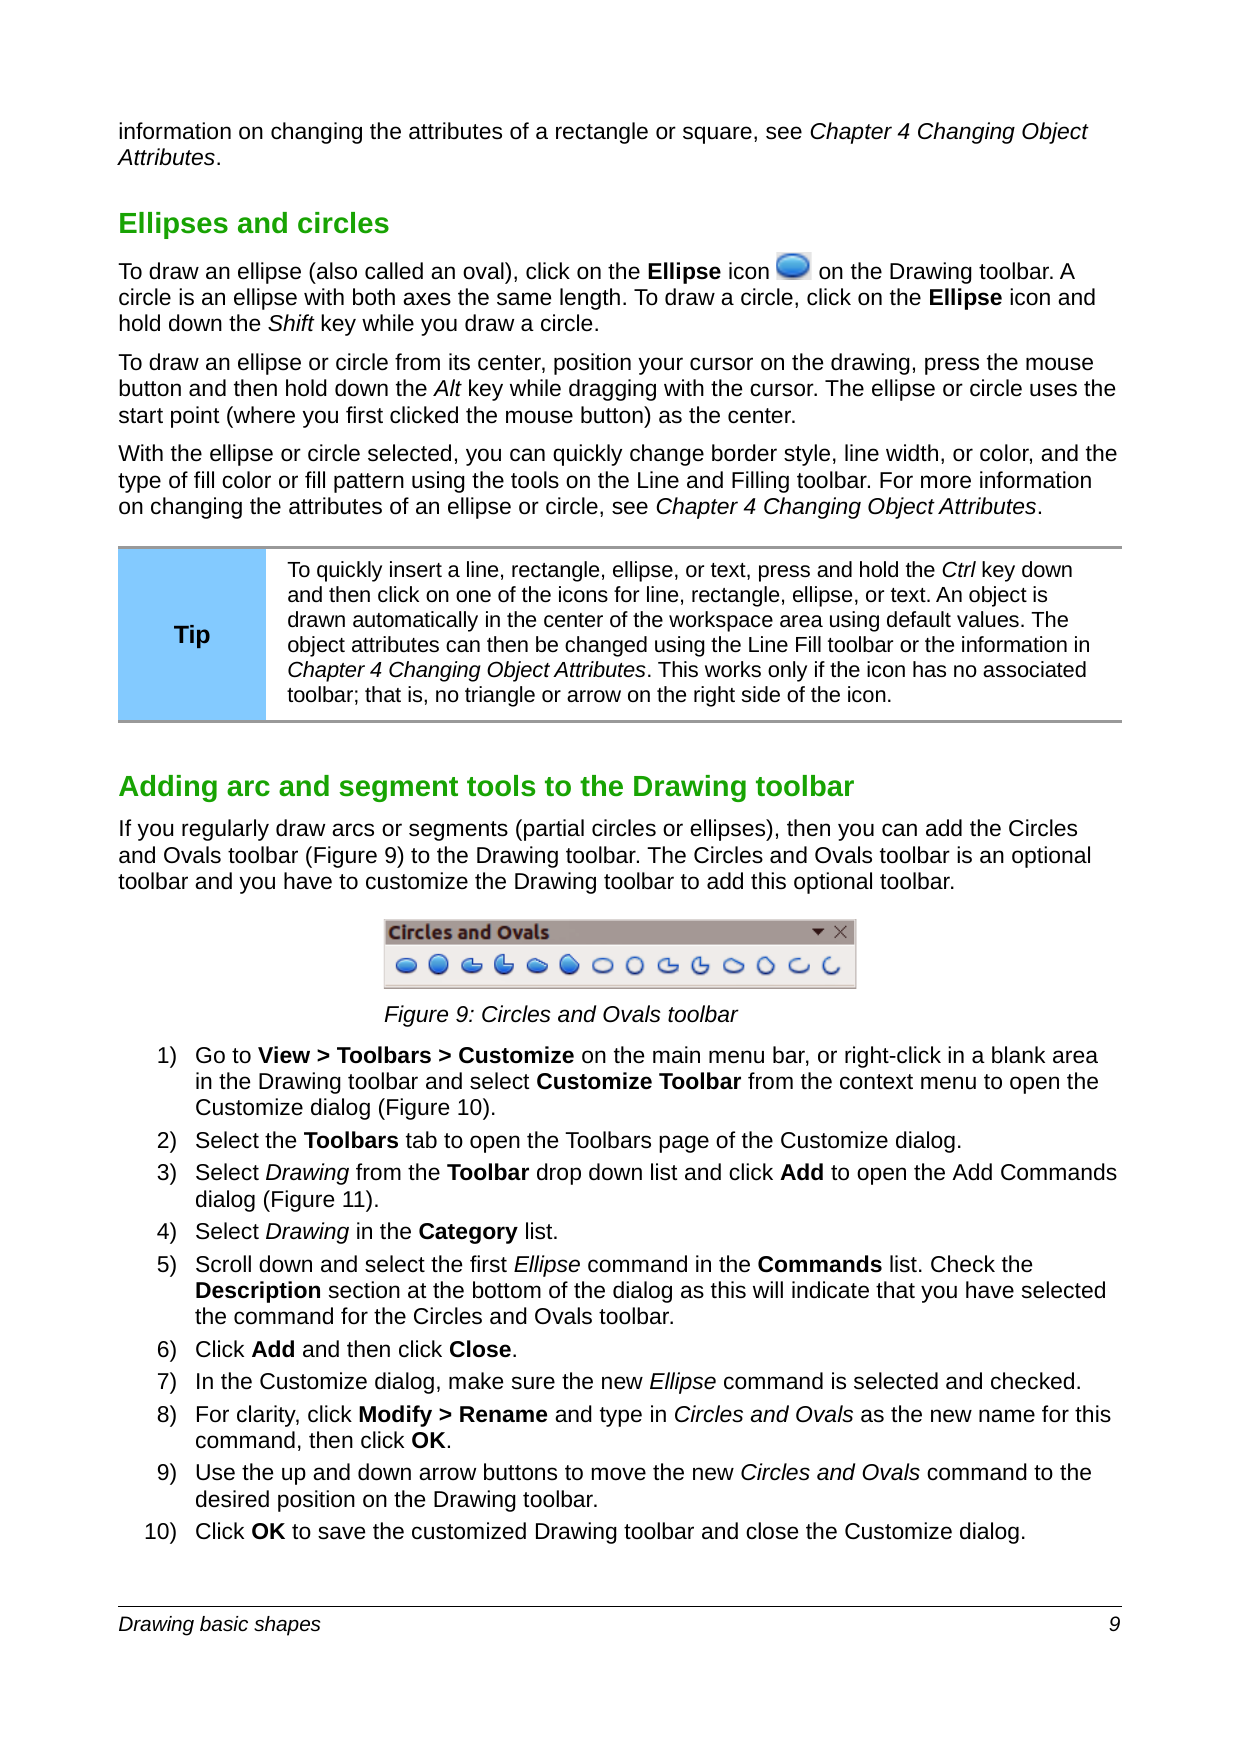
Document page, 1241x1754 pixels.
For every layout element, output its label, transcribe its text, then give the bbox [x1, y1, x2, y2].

list Click OK to save the customized Drawing toolbar and close the Customize dialog. [177, 1518, 1122, 1544]
text information on changing the attributes of a rectangle or square, see Chapter 4 Changing Object Attributes. [118, 118, 1122, 171]
list Use the up and down arrow buttons to move the new Circles and Ovals command to the desired position on the Drawing toolbar. [177, 1459, 1122, 1512]
list Go to View > Toolbars > Customize on the main menu bar, or right-click in a blank area in the Drawing toolbar and select Customize Toolbar from the context menu to open the Customize dialog (Figure 10). [177, 1042, 1122, 1121]
text To draw an ellipse or circle from its center, position your cursor on the drawing, press the mouse button and then hold down the Alt key while dragging with the cursor. The ellipse or circle uses the start point (where you first clicked the mouse button) as the center. [118, 349, 1122, 428]
list Select Drawing from the Toolbar drop down list and click Add to open the Add Commands dialog (Figure 11). [177, 1159, 1122, 1212]
table_header Tip [118, 549, 266, 720]
text To draw an ellipse (also called an oval), click on the Ellipse icon on the Drawing toolbar. A circle is an ellipse with both axes the same length. To draw a circle, click on the Ellipse icon and hold down the Shift key while you draw a circle. [118, 252, 1122, 337]
list In the Customize dialog, make sure the new Ellipse command is selected and checked. [177, 1368, 1122, 1394]
list Select the Toolbars tab to open the Toolbars page of the Customize dialog. [177, 1127, 1122, 1153]
text If you regularly draw arcs or segments (partial circles or ellipses), then you can add the Circles and Ovals toolbar (Figure 9) to the Drawing toolbar. The Circles and Ovals toolbar is an optional toolbar and you have to customize the Drawing toolbar to add this optional toolbar. [118, 815, 1122, 894]
list For clarity, click Modify > Rename and type in Circles and Ovals as the new name for this command, then click OK. [177, 1401, 1122, 1453]
text With the ellipse or circle selected, you can quickly change border style, line width, or color, and the type of fill color or fill pattern using the tools on the Line and Filling toolbar. For more information on changing the attributes of an ellipse or circle, see Chapter 4 Changing Object Attributes. [118, 440, 1122, 519]
picture [383, 919, 857, 989]
picture [776, 252, 812, 280]
subtitle Ellipses and circles [118, 206, 1122, 240]
table_header To quickly insert a line, rectangle, ellipse, or text, press and hold the Ctrl key down and then click on one of the icons for line, rectangle, ellipse, or text. An object is drawn automatically in the center of the workspace area using default values. The object attributes can then be changed using the Line Fill toolbar or the information in Chapter 4 Changing Object Attributes. This works only if the icon has no associated toolbar; that is, no triangle or arrow on the right side of the icon. [266, 549, 1122, 720]
list Click Add and then click Close. [177, 1336, 1122, 1362]
subtitle Adding arc and segment tools to the Drawing toolbar [118, 769, 1122, 803]
list Select Drawing in the Category list. [177, 1218, 1122, 1244]
list Scroll down and select the first Ellipse command in the Commands list. Check the Description section at the bottom of the dialog as this will indicate that you have selected the command for the Circles and Ovals toolbar. [177, 1251, 1122, 1329]
text Figure 9: Circles and Ovals toolbar [384, 1001, 856, 1027]
